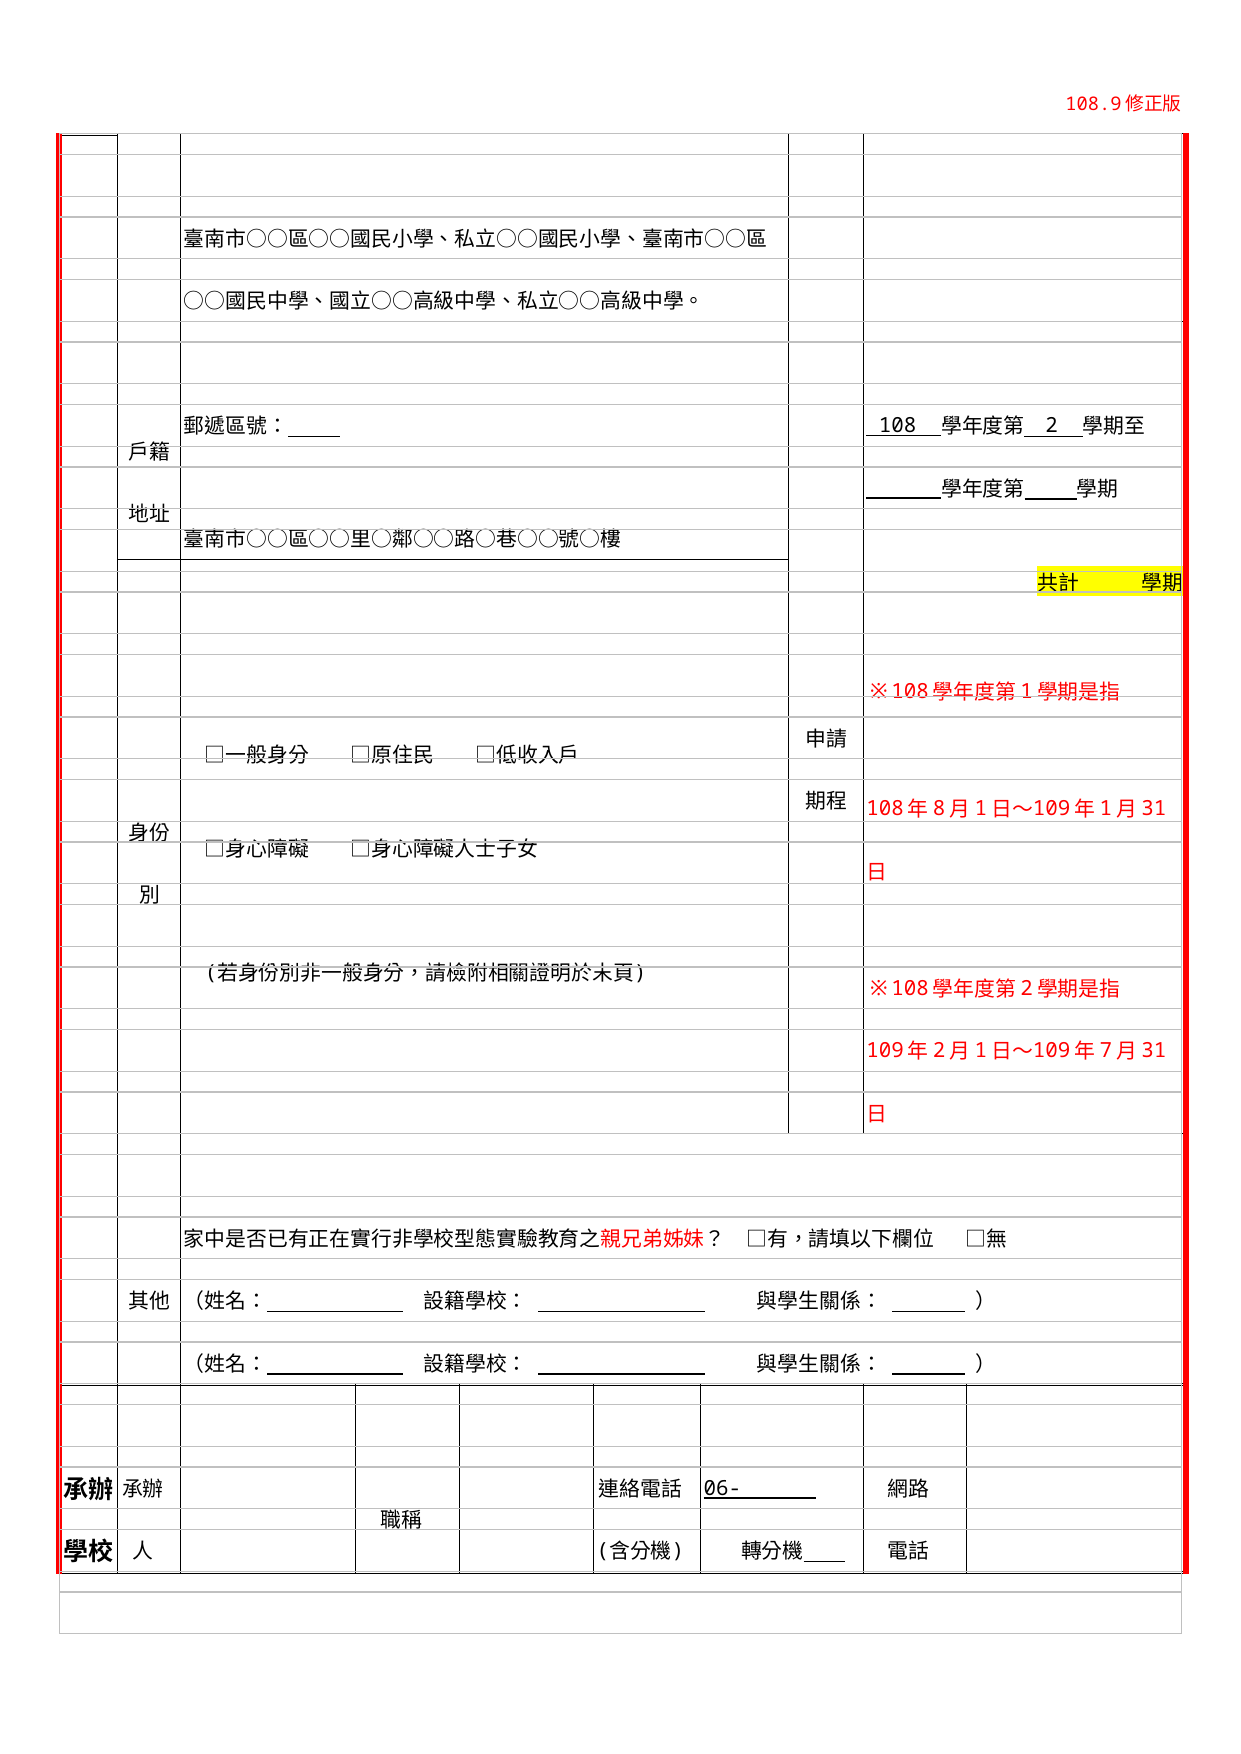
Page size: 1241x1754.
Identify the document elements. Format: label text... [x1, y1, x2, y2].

table_cell [967, 1386, 1181, 1404]
table_cell 108 學年度第 2 學期至 學年度第 學期 共計 學期 ※108學年度第1學期是指 108年8月1日～109年1月31日 ※108學年度第2學期是指 109年2月1日～109年7月31日 [864, 634, 1181, 654]
table_cell [181, 1386, 355, 1404]
table_cell [967, 1447, 1181, 1466]
table_cell 108 學年度第 2 學期至 學年度第 學期 共計 學期 ※108學年度第1學期是指 108年8月1日～109年1月31日 ※108學年度第2學期是指 109年2月1日～109年7月31日 [864, 822, 1181, 841]
table_cell 戶籍 [118, 447, 180, 466]
table_cell 108 學年度第 2 學期至 學年度第 學期 共計 學期 ※108學年度第1學期是指 108年8月1日～109年1月31日 ※108學年度第2學期是指 109年2月1日～109年7月31日 [864, 405, 1181, 446]
table_header [62, 718, 117, 758]
table_cell [864, 134, 1181, 154]
table_cell 轉分機 [701, 1530, 863, 1571]
table_cell [789, 134, 863, 154]
table_cell [118, 560, 180, 571]
table_cell [789, 447, 863, 466]
table_cell 地址 [118, 509, 180, 529]
table_cell [118, 322, 180, 341]
table_cell [789, 322, 863, 341]
table_cell [789, 655, 863, 696]
table_cell [789, 530, 863, 571]
table_cell [789, 843, 863, 883]
table_cell [460, 1405, 593, 1446]
table_cell [701, 1447, 863, 1466]
table_cell 申請 [789, 718, 863, 758]
table_header [62, 447, 117, 466]
table_cell □一般身分 □原住民 □低收入戶 □身心障礙 □身心障礙人士子女 (若身份別非一般身分，請檢附相關證明於末頁) [181, 822, 788, 841]
table_cell 臺南市○○區○○里○鄰○○路○巷○○號○樓 [181, 530, 788, 558]
table_cell [864, 1386, 966, 1404]
table_cell （姓名： 設籍學校： 與學生關係： ） [181, 1343, 1181, 1383]
table_cell 108 學年度第 2 學期至 學年度第 學期 共計 學期 ※108學年度第1學期是指 108年8月1日～109年1月31日 ※108學年度第2學期是指 109年2月1日～109年7月31日 [864, 572, 1181, 591]
table_header [62, 1280, 117, 1321]
table_cell □一般身分 □原住民 □低收入戶 □身心障礙 □身心障礙人士子女 (若身份別非一般身分，請檢附相關證明於末頁) [181, 655, 788, 696]
table_cell [789, 218, 863, 258]
table_cell 電話 [864, 1530, 966, 1571]
table_cell 網路 [864, 1468, 966, 1508]
table_cell 108 學年度第 2 學期至 學年度第 學期 共計 學期 ※108學年度第1學期是指 108年8月1日～109年1月31日 ※108學年度第2學期是指 109年2月1日～109年7月31日 [864, 947, 1181, 966]
table_cell [701, 1509, 863, 1529]
table_header [62, 1030, 117, 1071]
table_cell 職稱 [356, 1468, 459, 1508]
table_header [62, 509, 117, 529]
table_cell [118, 280, 180, 321]
table_header [62, 1155, 117, 1196]
table_cell [118, 843, 180, 883]
table_cell [789, 1072, 863, 1091]
table_cell 職稱 [356, 1447, 459, 1466]
table_cell 職稱 [356, 1405, 459, 1446]
table_header [62, 136, 117, 154]
table_cell 108 學年度第 2 學期至 學年度第 學期 共計 學期 ※108學年度第1學期是指 108年8月1日～109年1月31日 ※108學年度第2學期是指 109年2月1日～109年7月31日 [864, 1030, 1181, 1071]
table_cell 108 學年度第 2 學期至 學年度第 學期 共計 學期 ※108學年度第1學期是指 108年8月1日～109年1月31日 ※108學年度第2學期是指 109年2月1日～109年7月31日 [864, 843, 1181, 883]
table_cell [118, 1405, 180, 1446]
table_cell [181, 259, 788, 279]
table_header [62, 259, 117, 279]
table_cell [181, 468, 788, 508]
table_cell [701, 1386, 863, 1404]
table_cell □一般身分 □原住民 □低收入戶 □身心障礙 □身心障礙人士子女 (若身份別非一般身分，請檢附相關證明於末頁) [181, 718, 788, 758]
table_cell [118, 593, 180, 633]
table_cell [789, 905, 863, 946]
table_cell 108 學年度第 2 學期至 學年度第 學期 共計 學期 ※108學年度第1學期是指 108年8月1日～109年1月31日 ※108學年度第2學期是指 109年2月1日～109年7月31日 [864, 322, 1181, 341]
table_cell [789, 884, 863, 904]
table_cell [594, 1386, 700, 1404]
table_cell 108 學年度第 2 學期至 學年度第 學期 共計 學期 ※108學年度第1學期是指 108年8月1日～109年1月31日 ※108學年度第2學期是指 109年2月1日～109年7月31日 [864, 593, 1181, 633]
table_cell [181, 1197, 1181, 1216]
table_cell [789, 468, 863, 508]
table_cell [864, 197, 1181, 216]
table_cell □一般身分 □原住民 □低收入戶 □身心障礙 □身心障礙人士子女 (若身份別非一般身分，請檢附相關證明於末頁) [181, 593, 788, 633]
table_cell [789, 384, 863, 404]
table_header [62, 1134, 117, 1154]
table_cell 108 學年度第 2 學期至 學年度第 學期 共計 學期 ※108學年度第1學期是指 108年8月1日～109年1月31日 ※108學年度第2學期是指 109年2月1日～109年7月31日 [864, 655, 1181, 696]
table_cell [118, 697, 180, 716]
table_cell 職稱 [396, 1509, 459, 1529]
table_cell [789, 572, 863, 591]
table_cell [967, 1509, 1181, 1529]
table_header [62, 822, 117, 841]
table_header [62, 968, 117, 1008]
table_cell 承辦 [118, 1468, 180, 1508]
table_header [62, 468, 117, 508]
table_cell [789, 1093, 863, 1133]
table_cell [118, 134, 180, 154]
table_cell [864, 1405, 966, 1446]
table_cell [118, 905, 180, 946]
table_cell [118, 384, 180, 404]
table_header [62, 759, 117, 779]
table_header [62, 572, 117, 591]
table_header [62, 843, 117, 883]
table_cell [118, 530, 180, 558]
table_cell [701, 1405, 863, 1446]
table_cell [118, 1447, 180, 1466]
table_cell [789, 1030, 863, 1071]
table_cell [118, 405, 180, 446]
table_cell [118, 1386, 180, 1404]
table_cell [181, 1259, 1181, 1279]
table_header [62, 343, 117, 383]
table_cell [181, 197, 788, 216]
table_cell [118, 655, 180, 696]
table_cell [789, 947, 863, 966]
table_cell [118, 1072, 180, 1091]
table_cell [864, 280, 1181, 321]
table_cell [864, 218, 1181, 258]
table_cell [789, 509, 863, 529]
table_cell 學校 [62, 1530, 117, 1571]
table_cell [181, 134, 788, 154]
table_cell [118, 1155, 180, 1196]
table_cell [62, 1386, 117, 1404]
table_cell □一般身分 □原住民 □低收入戶 □身心障礙 □身心障礙人士子女 (若身份別非一般身分，請檢附相關證明於末頁) [181, 1009, 788, 1029]
table_cell [181, 343, 788, 383]
table_cell [789, 280, 863, 321]
table_header [62, 1343, 117, 1383]
table_cell 職稱 [356, 1530, 459, 1571]
table_cell 職稱 [387, 1517, 398, 1529]
table_cell [118, 197, 180, 216]
table_cell [118, 1322, 180, 1341]
table_cell [789, 593, 863, 633]
table_cell [594, 1509, 700, 1529]
table_cell [460, 1509, 593, 1529]
table_cell [864, 1447, 966, 1466]
table_cell [181, 1405, 355, 1446]
table_cell [62, 1509, 117, 1529]
table_header [62, 322, 117, 341]
table_cell [118, 1509, 180, 1529]
table_header [62, 634, 117, 654]
table_cell [789, 697, 863, 716]
table_cell 108 學年度第 2 學期至 學年度第 學期 共計 學期 ※108學年度第1學期是指 108年8月1日～109年1月31日 ※108學年度第2學期是指 109年2月1日～109年7月31日 [864, 697, 1181, 716]
table_header [62, 405, 117, 446]
table_cell [118, 468, 180, 508]
table_cell □一般身分 □原住民 □低收入戶 □身心障礙 □身心障礙人士子女 (若身份別非一般身分，請檢附相關證明於末頁) [181, 634, 788, 654]
table_cell [181, 1468, 355, 1508]
table_cell [789, 822, 863, 841]
table_cell [118, 572, 180, 591]
table_header [62, 947, 117, 966]
table_cell 108 學年度第 2 學期至 學年度第 學期 共計 學期 ※108學年度第1學期是指 108年8月1日～109年1月31日 ※108學年度第2學期是指 109年2月1日～109年7月31日 [864, 384, 1181, 404]
table_cell 108 學年度第 2 學期至 學年度第 學期 共計 學期 ※108學年度第1學期是指 108年8月1日～109年1月31日 ※108學年度第2學期是指 109年2月1日～109年7月31日 [864, 718, 1181, 758]
table_cell [181, 1322, 1181, 1341]
table_cell [181, 1530, 355, 1571]
table_header [62, 197, 117, 216]
table_cell [118, 1134, 180, 1154]
table_cell [864, 259, 1181, 279]
table_cell [181, 1509, 355, 1529]
table_cell [181, 1447, 355, 1466]
table_cell 108 學年度第 2 學期至 學年度第 學期 共計 學期 ※108學年度第1學期是指 108年8月1日～109年1月31日 ※108學年度第2學期是指 109年2月1日～109年7月31日 [864, 1009, 1181, 1029]
table_cell [789, 1009, 863, 1029]
table_cell 身份 [118, 822, 180, 841]
table_header [62, 530, 117, 571]
table_cell 承辦 [62, 1468, 117, 1508]
table_cell 108 學年度第 2 學期至 學年度第 學期 共計 學期 ※108學年度第1學期是指 108年8月1日～109年1月31日 ※108學年度第2學期是指 109年2月1日～109年7月31日 [864, 759, 1181, 779]
table_cell [118, 1343, 180, 1383]
table_cell [460, 1386, 593, 1404]
table_cell [864, 1509, 966, 1529]
table_cell ○○國民中學、國立○○高級中學、私立○○高級中學。 [181, 280, 788, 321]
table_header [62, 1072, 117, 1091]
table_cell [789, 155, 863, 196]
table_cell [118, 968, 180, 1008]
table_cell [118, 1218, 180, 1258]
table_cell 郵遞區號： [181, 405, 788, 446]
table_cell □一般身分 □原住民 □低收入戶 □身心障礙 □身心障礙人士子女 (若身份別非一般身分，請檢附相關證明於末頁) [181, 759, 788, 779]
table_cell [181, 384, 788, 404]
table_cell 108 學年度第 2 學期至 學年度第 學期 共計 學期 ※108學年度第1學期是指 108年8月1日～109年1月31日 ※108學年度第2學期是指 109年2月1日～109年7月31日 [864, 343, 1181, 383]
table_cell □一般身分 □原住民 □低收入戶 □身心障礙 □身心障礙人士子女 (若身份別非一般身分，請檢附相關證明於末頁) [181, 843, 788, 883]
table_cell [181, 1134, 1181, 1154]
table_cell [181, 155, 788, 196]
table_cell 人 [118, 1530, 180, 1571]
table_header [62, 384, 117, 404]
table_cell 108 學年度第 2 學期至 學年度第 學期 共計 學期 ※108學年度第1學期是指 108年8月1日～109年1月31日 ※108學年度第2學期是指 109年2月1日～109年7月31日 [864, 468, 1181, 508]
table_cell 期程 [789, 780, 863, 821]
table_cell [118, 634, 180, 654]
table_cell 108 學年度第 2 學期至 學年度第 學期 共計 學期 ※108學年度第1學期是指 108年8月1日～109年1月31日 ※108學年度第2學期是指 109年2月1日～109年7月31日 [864, 884, 1181, 904]
table_cell [118, 1009, 180, 1029]
table_header [62, 1197, 117, 1216]
table_header [62, 280, 117, 321]
table_cell 108 學年度第 2 學期至 學年度第 學期 共計 學期 ※108學年度第1學期是指 108年8月1日～109年1月31日 ※108學年度第2學期是指 109年2月1日～109年7月31日 [864, 780, 1181, 821]
table_cell 臺南市○○區○○國民小學、私立○○國民小學、臺南市○○區 [181, 218, 788, 258]
table_cell 家中是否已有正在實行非學校型態實驗教育之親兄弟姊妹？ □有，請填以下欄位 □無 [181, 1218, 1181, 1258]
table_cell [118, 343, 180, 383]
table_cell □一般身分 □原住民 □低收入戶 □身心障礙 □身心障礙人士子女 (若身份別非一般身分，請檢附相關證明於末頁) [181, 905, 788, 946]
table_cell 職稱 [356, 1509, 395, 1529]
table_cell [967, 1530, 1181, 1571]
table_cell 108 學年度第 2 學期至 學年度第 學期 共計 學期 ※108學年度第1學期是指 108年8月1日～109年1月31日 ※108學年度第2學期是指 109年2月1日～109年7月31日 [864, 905, 1181, 946]
table_cell [181, 1155, 1181, 1196]
table_cell [181, 447, 788, 466]
table_cell □一般身分 □原住民 □低收入戶 □身心障礙 □身心障礙人士子女 (若身份別非一般身分，請檢附相關證明於末頁) [181, 780, 788, 821]
table_cell [789, 759, 863, 779]
table_header [62, 1009, 117, 1029]
table_cell [864, 155, 1181, 196]
table_cell [594, 1447, 700, 1466]
table_header [62, 155, 117, 196]
table_cell □一般身分 □原住民 □低收入戶 □身心障礙 □身心障礙人士子女 (若身份別非一般身分，請檢附相關證明於末頁) [181, 1093, 788, 1133]
table_cell □一般身分 □原住民 □低收入戶 □身心障礙 □身心障礙人士子女 (若身份別非一般身分，請檢附相關證明於末頁) [181, 884, 788, 904]
table_cell [118, 1197, 180, 1216]
table_cell [967, 1405, 1181, 1446]
table_cell □一般身分 □原住民 □低收入戶 □身心障礙 □身心障礙人士子女 (若身份別非一般身分，請檢附相關證明於末頁) [181, 697, 788, 716]
table_cell [789, 634, 863, 654]
table_cell 06- [701, 1468, 863, 1508]
table_header [62, 780, 117, 821]
table_cell [789, 259, 863, 279]
table_cell [181, 509, 788, 529]
table_cell 108 學年度第 2 學期至 學年度第 學期 共計 學期 ※108學年度第1學期是指 108年8月1日～109年1月31日 ※108學年度第2學期是指 109年2月1日～109年7月31日 [864, 509, 1181, 529]
table_cell [118, 1093, 180, 1133]
table_cell 職稱 [356, 1386, 459, 1404]
table_cell [118, 218, 180, 258]
table_cell □一般身分 □原住民 □低收入戶 □身心障礙 □身心障礙人士子女 (若身份別非一般身分，請檢附相關證明於末頁) [181, 1072, 788, 1091]
table_cell 108 學年度第 2 學期至 學年度第 學期 共計 學期 ※108學年度第1學期是指 108年8月1日～109年1月31日 ※108學年度第2學期是指 109年2月1日～109年7月31日 [864, 447, 1181, 466]
table_header [62, 1218, 117, 1258]
table_cell □一般身分 □原住民 □低收入戶 □身心障礙 □身心障礙人士子女 (若身份別非一般身分，請檢附相關證明於末頁) [181, 572, 788, 591]
table_header [62, 593, 117, 633]
table_cell [118, 1030, 180, 1071]
table_cell [118, 155, 180, 196]
table_header [62, 655, 117, 696]
table_cell [789, 968, 863, 1008]
table_cell [181, 322, 788, 341]
table_cell 別 [118, 884, 180, 904]
table_cell [460, 1447, 593, 1466]
table_cell [967, 1468, 1181, 1508]
table_cell [62, 1405, 117, 1446]
table_header [62, 905, 117, 946]
table_cell [118, 259, 180, 279]
table_cell [62, 1447, 117, 1466]
table_cell [789, 343, 863, 383]
table_cell 108 學年度第 2 學期至 學年度第 學期 共計 學期 ※108學年度第1學期是指 108年8月1日～109年1月31日 ※108學年度第2學期是指 109年2月1日～109年7月31日 [864, 1072, 1181, 1091]
table_cell [460, 1468, 593, 1508]
table_header [62, 1093, 117, 1133]
table_cell [118, 780, 180, 821]
table_cell □一般身分 □原住民 □低收入戶 □身心障礙 □身心障礙人士子女 (若身份別非一般身分，請檢附相關證明於末頁) [181, 560, 788, 571]
table_cell [118, 1259, 180, 1279]
table_cell □一般身分 □原住民 □低收入戶 □身心障礙 □身心障礙人士子女 (若身份別非一般身分，請檢附相關證明於末頁) [181, 947, 788, 966]
table_cell [118, 947, 180, 966]
table_cell [460, 1530, 593, 1571]
table_header [62, 1322, 117, 1341]
table_cell [789, 197, 863, 216]
table_cell [118, 759, 180, 779]
table_cell （姓名： 設籍學校： 與學生關係： ） [181, 1280, 1181, 1321]
table_header [62, 218, 117, 258]
table_cell 連絡電話 [594, 1468, 700, 1508]
table_cell [118, 718, 180, 758]
table_cell □一般身分 □原住民 □低收入戶 □身心障礙 □身心障礙人士子女 (若身份別非一般身分，請檢附相關證明於末頁) [181, 1030, 788, 1071]
table_cell (含分機) [594, 1530, 700, 1571]
table_header [62, 1259, 117, 1279]
table_cell □一般身分 □原住民 □低收入戶 □身心障礙 □身心障礙人士子女 (若身份別非一般身分，請檢附相關證明於末頁) [181, 968, 788, 1008]
table_cell [789, 405, 863, 446]
table_cell 108 學年度第 2 學期至 學年度第 學期 共計 學期 ※108學年度第1學期是指 108年8月1日～109年1月31日 ※108學年度第2學期是指 109年2月1日～109年7月31日 [864, 968, 1181, 1008]
table_cell 其他 [118, 1280, 180, 1321]
table_cell 108 學年度第 2 學期至 學年度第 學期 共計 學期 ※108學年度第1學期是指 108年8月1日～109年1月31日 ※108學年度第2學期是指 109年2月1日～109年7月31日 [864, 1093, 1181, 1133]
table_header [62, 884, 117, 904]
table_header [62, 697, 117, 716]
table_cell [594, 1405, 700, 1446]
table_cell 108 學年度第 2 學期至 學年度第 學期 共計 學期 ※108學年度第1學期是指 108年8月1日～109年1月31日 ※108學年度第2學期是指 109年2月1日～109年7月31日 [864, 530, 1181, 571]
